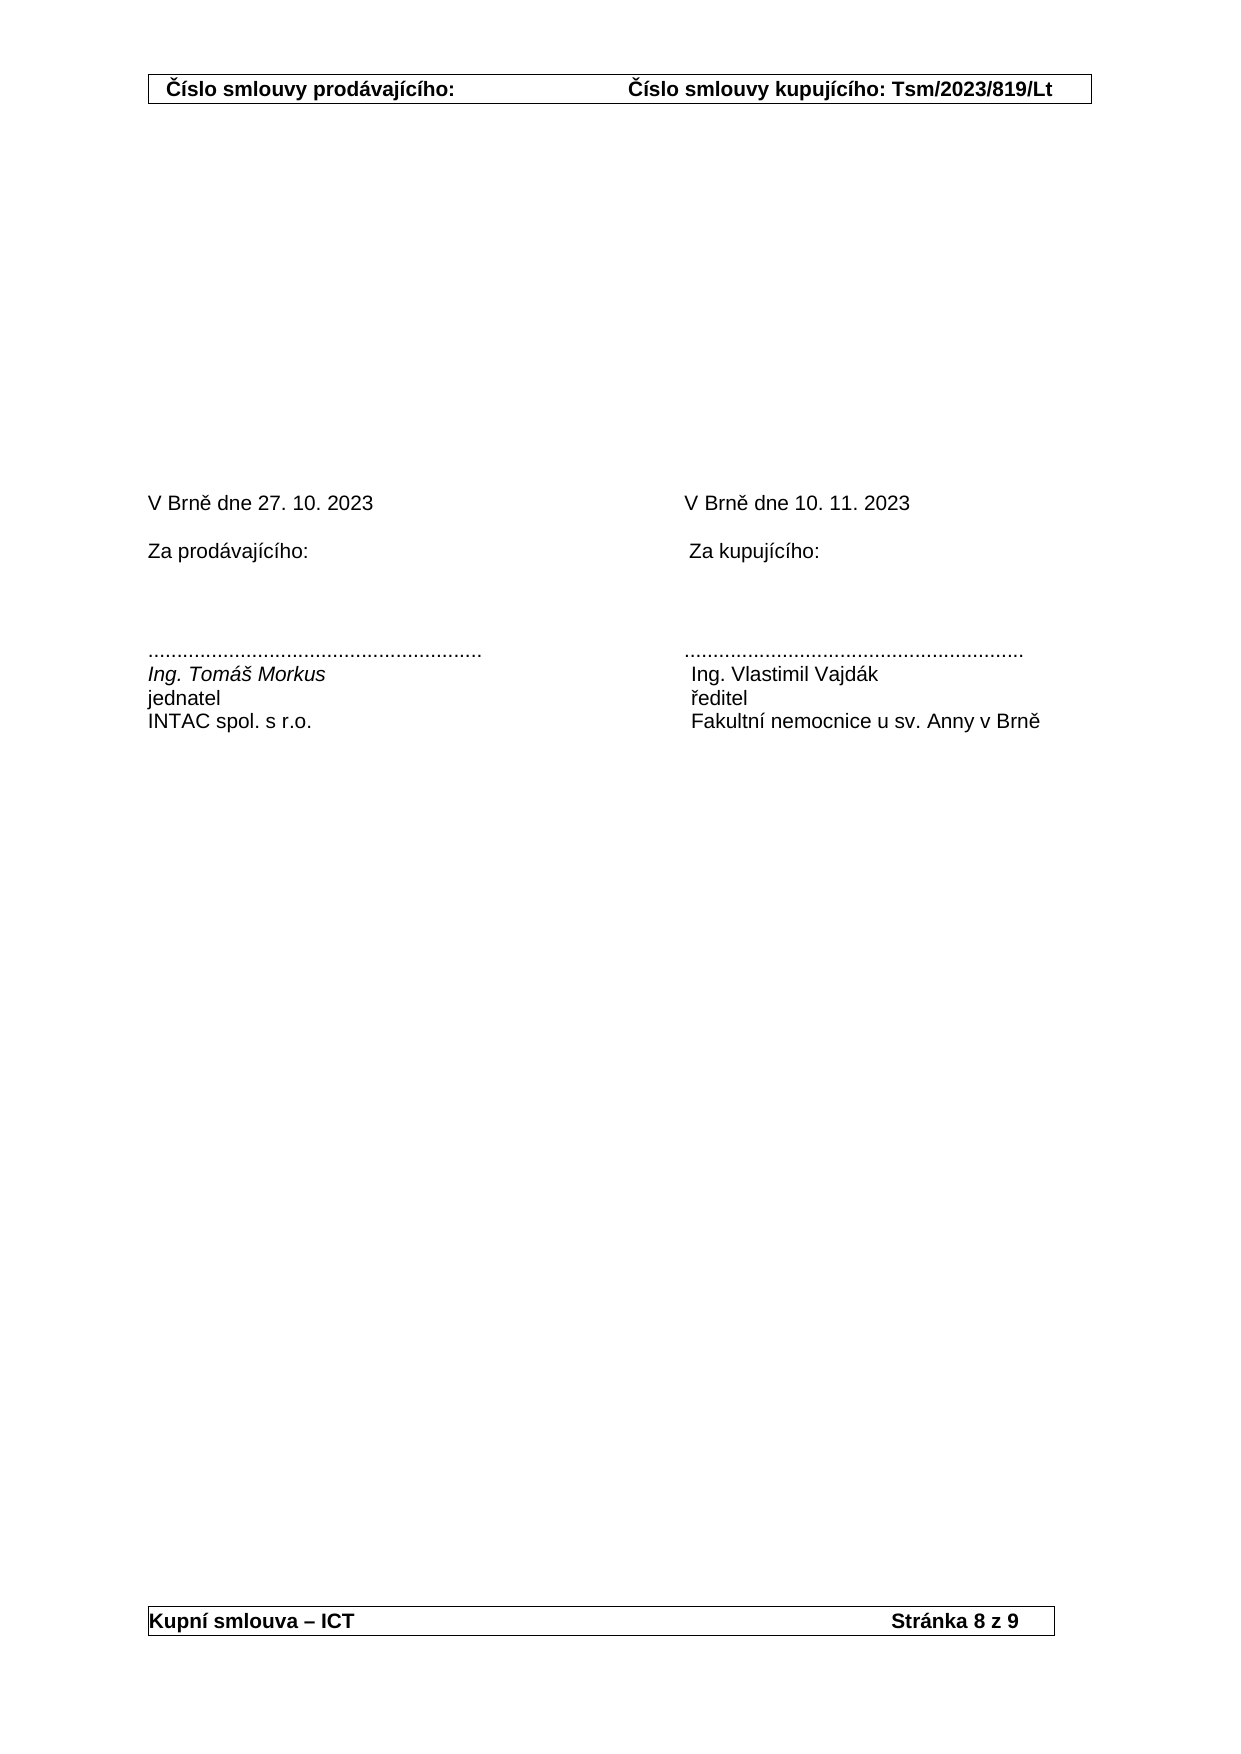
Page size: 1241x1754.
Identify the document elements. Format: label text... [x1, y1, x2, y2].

text .......................................................... ........................................................... [148, 637, 1092, 661]
text jednatel ředitel [148, 685, 1092, 709]
text Za prodávajícího: Za kupujícího: [148, 539, 1092, 563]
text INTAC spol. s r.o. Fakultní nemocnice u sv. Anny v Brně [148, 709, 1092, 733]
text Ing. Tomáš Morkus Ing. Vlastimil Vajdák [148, 661, 1092, 685]
text V Brně dne 27. 10. 2023 V Brně dne 10. 11. 2023 [148, 490, 1092, 514]
